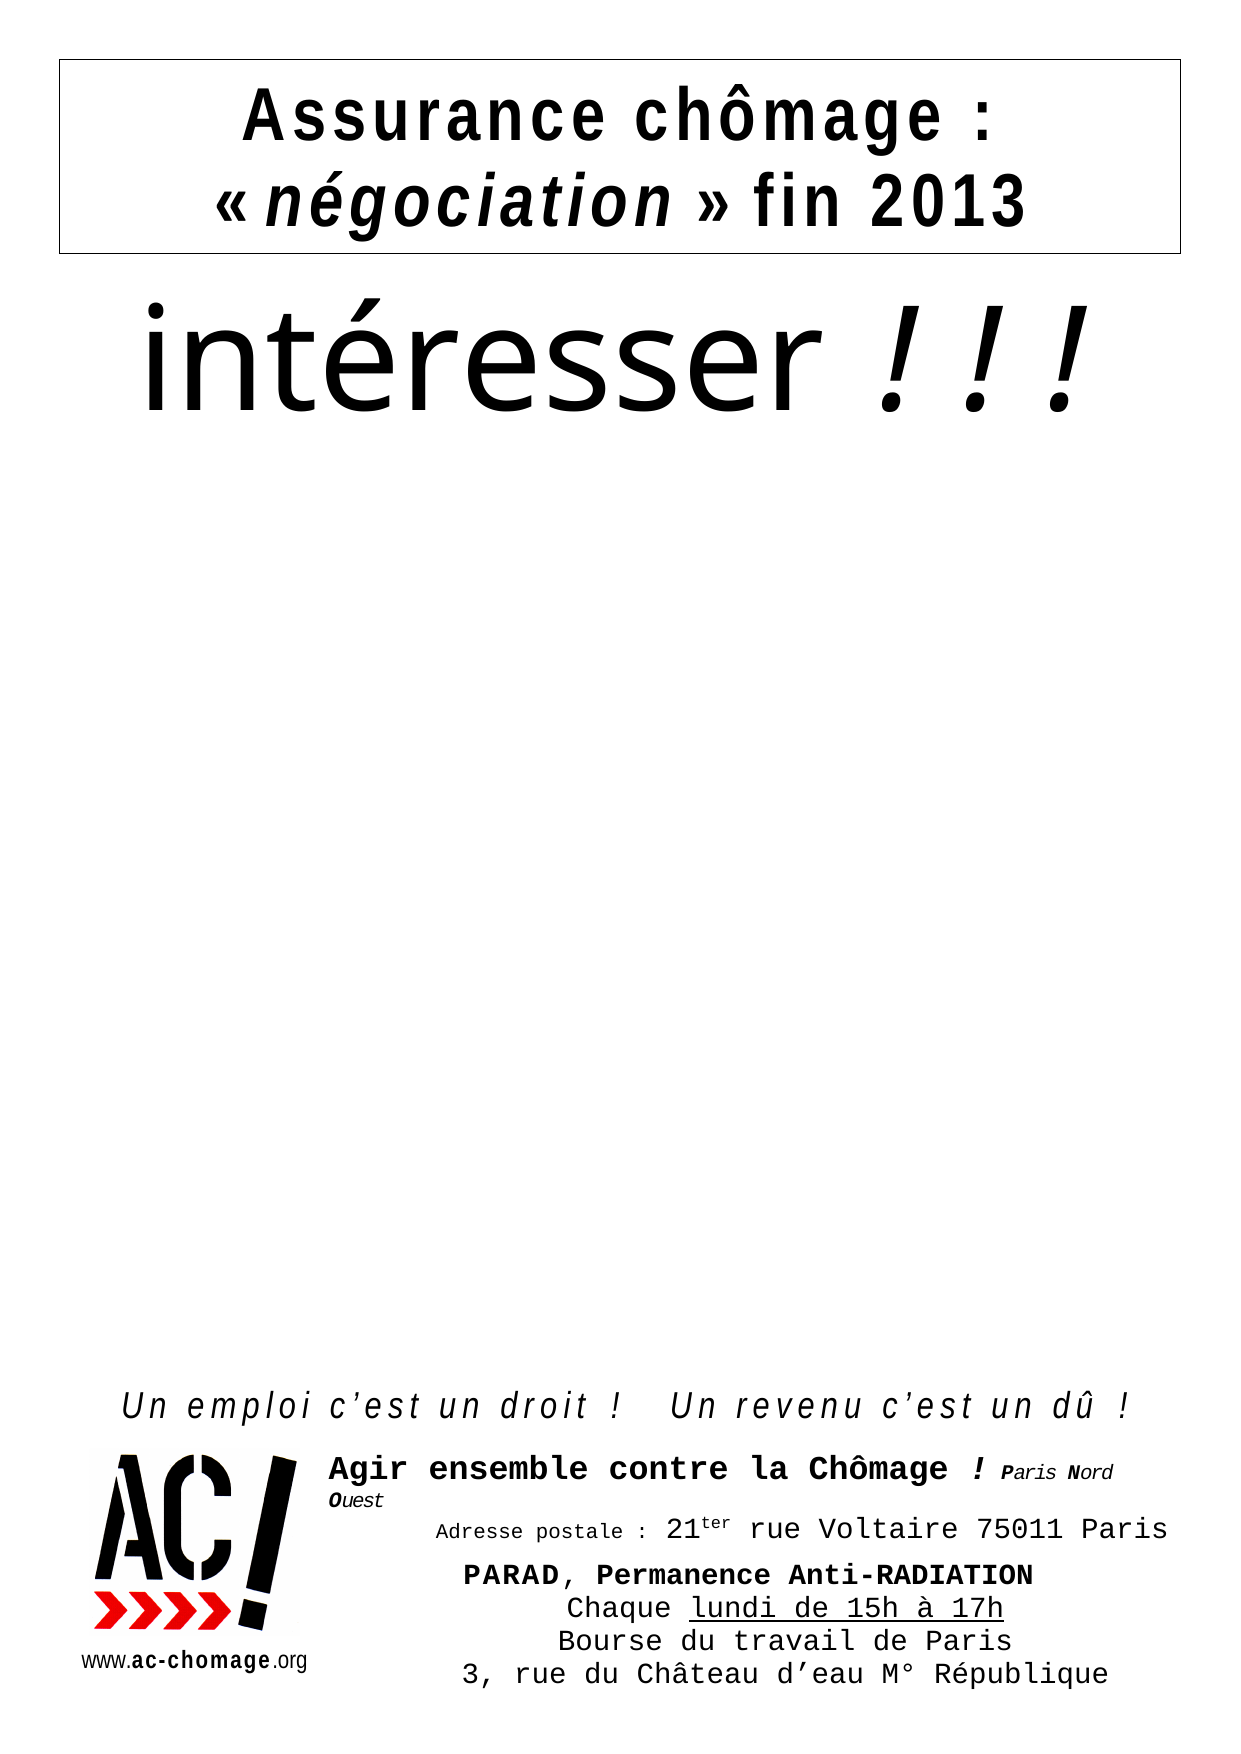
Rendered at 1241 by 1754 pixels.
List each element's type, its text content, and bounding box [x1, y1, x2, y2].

text intéresser ! ! ! [59, 254, 1181, 453]
picture [89, 1448, 300, 1636]
